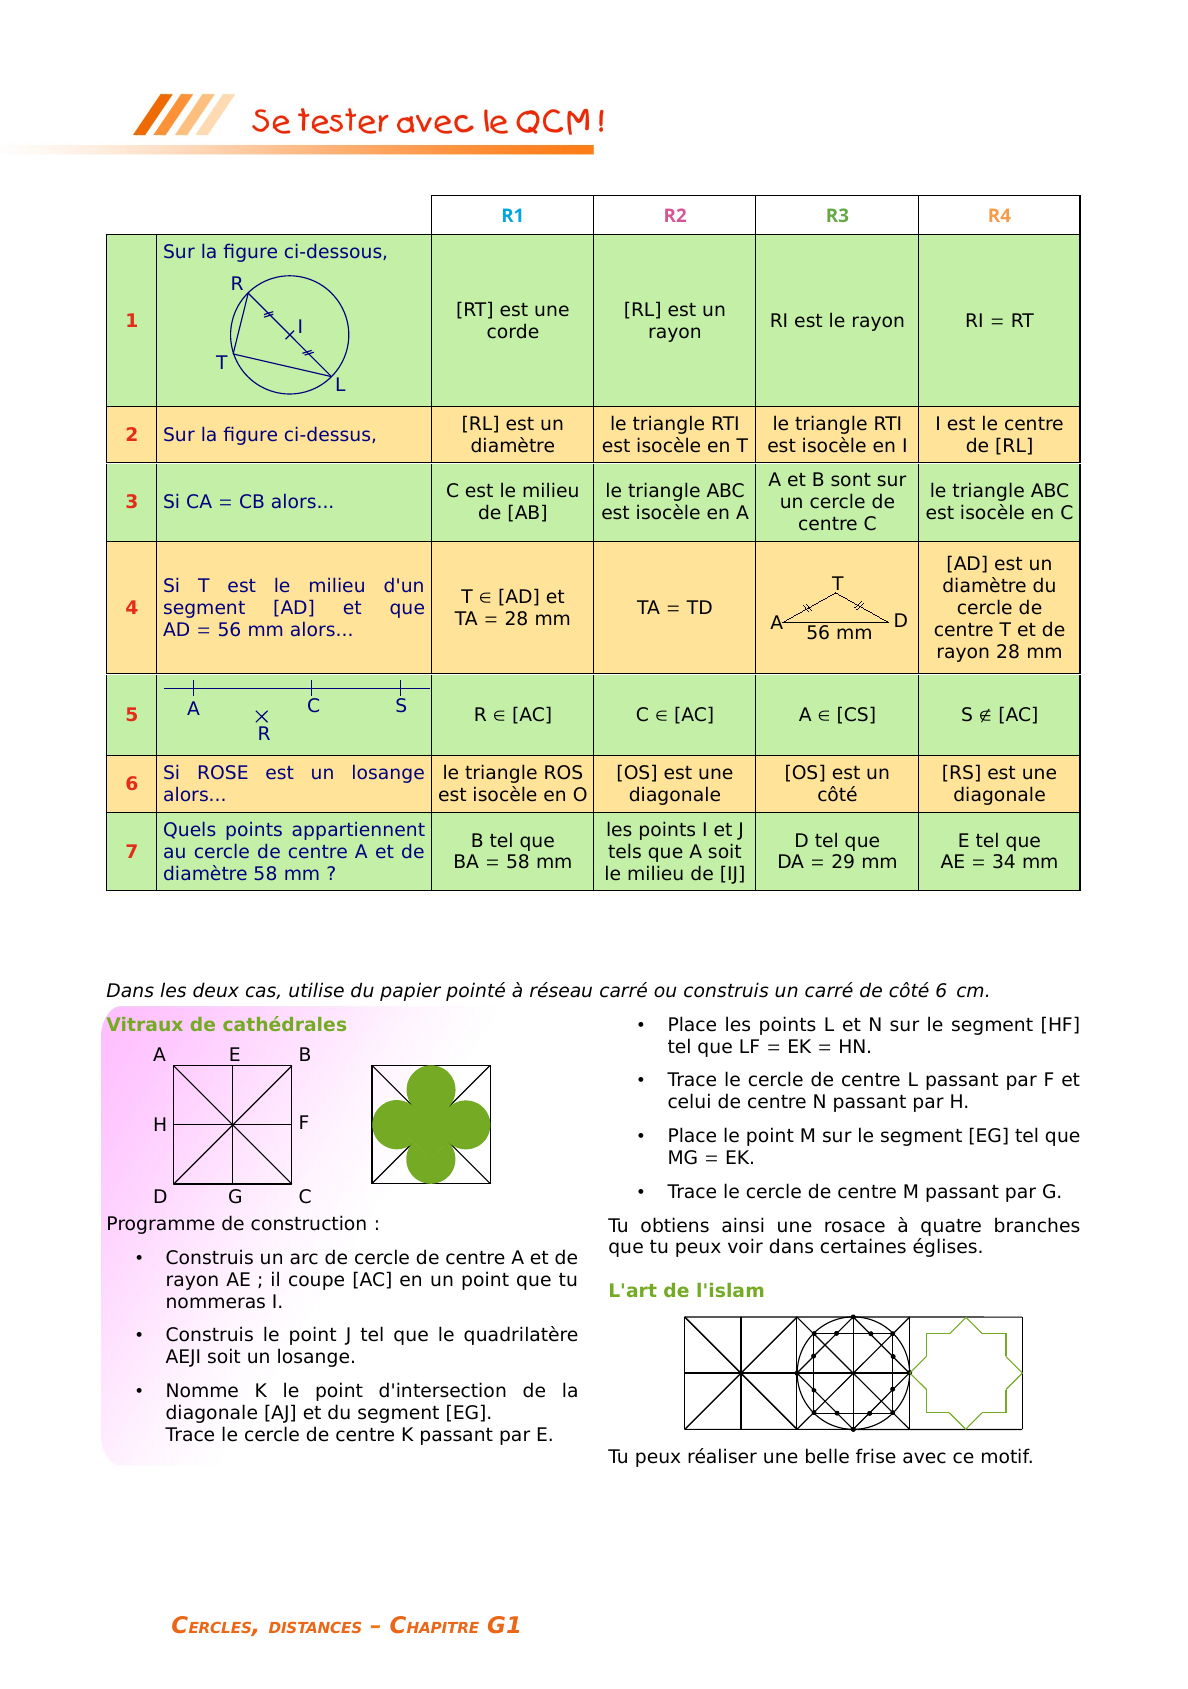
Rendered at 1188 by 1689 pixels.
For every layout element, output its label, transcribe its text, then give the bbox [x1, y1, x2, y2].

table_cell [OS] est un côté [756, 756, 918, 812]
table_cell Si T est le milieu d'un segment [AD] et que AD = 56 mm alors... [157, 542, 431, 673]
text Tu peux réaliser une belle frise avec ce motif. [608, 1314, 1081, 1468]
table_cell le triangle RTI est isocèle en T [594, 407, 755, 462]
table_cell 6 [107, 756, 156, 812]
table_cell E tel que AE = 34 mm [919, 813, 1079, 890]
table_header R1 [432, 196, 593, 234]
table_cell RI est le rayon [756, 235, 918, 406]
list Trace le cercle de centre L passant par F et celui de centre N passant par H. [638, 1069, 1081, 1113]
list Trace le cercle de centre M passant par G. [638, 1181, 1081, 1203]
table_cell le triangle ABC est isocèle en C [919, 464, 1079, 541]
list Place le point M sur le segment [EG] tel que MG = EK. [638, 1125, 1081, 1169]
table_header [156, 195, 431, 234]
table_cell 2 [107, 407, 156, 462]
table_cell [RL] est un diamètre [432, 407, 593, 462]
table_cell Sur la figure ci-dessous, [157, 235, 431, 406]
table_cell B tel que BA = 58 mm [432, 813, 593, 890]
text L'art de l'islam [608, 1280, 1081, 1302]
table_cell Si ROSE est un losange alors... [157, 756, 431, 812]
table_cell I est le centre de [RL] [919, 407, 1079, 462]
table_cell 4 [107, 542, 156, 673]
table_cell les points I et J tels que A soit le milieu de [IJ] [594, 813, 755, 890]
table_cell [756, 542, 918, 673]
table_cell [157, 675, 431, 755]
list Dans les deux cas, utilise du papier pointé à réseau carré ou construis un carré de côté 6 cm. [106, 980, 1081, 1002]
table_cell le triangle ABC est isocèle en A [594, 464, 755, 541]
table_cell 3 [107, 464, 156, 541]
table_cell R ∈ [AC] [432, 675, 593, 755]
table_cell [RL] est un rayon [594, 235, 755, 406]
table_cell Sur la figure ci‑dessus, [157, 407, 431, 462]
table_header R2 [594, 196, 755, 234]
table_cell 7 [107, 813, 156, 890]
table_cell T ∈ [AD] et TA = 28 mm [432, 542, 593, 673]
list Place les points L et N sur le segment [HF] tel que LF = EK = HN. [638, 1013, 1081, 1057]
table_header R4 [919, 196, 1079, 234]
table_cell [AD] est un diamètre du cercle de centre T et de rayon 28 mm [919, 542, 1079, 673]
table_cell TA = TD [594, 542, 755, 673]
table_cell [RS] est une diagonale [919, 756, 1079, 812]
table_cell RI = RT [919, 235, 1079, 406]
table_cell 1 [107, 235, 156, 406]
table_cell le triangle ROS est isocèle en O [432, 756, 593, 812]
table_cell [RT] est une corde [432, 235, 593, 406]
table_cell C ∈ [AC] [594, 675, 755, 755]
picture [101, 1006, 600, 1466]
table_cell [OS] est une diagonale [594, 756, 755, 812]
table_cell A ∈ [CS] [756, 675, 918, 755]
table_cell Quels points appartiennent au cercle de centre A et de diamètre 58 mm ? [157, 813, 431, 890]
table_cell 5 [107, 675, 156, 755]
table_cell S ∉ [AC] [919, 675, 1079, 755]
table_cell D tel que DA = 29 mm [756, 813, 918, 890]
list Tu obtiens ainsi une rosace à quatre branches que tu peux voir dans certaines églises. [608, 1214, 1081, 1258]
table_cell le triangle RTI est isocèle en I [756, 407, 918, 462]
table_cell A et B sont sur un cercle de centre C [756, 464, 918, 541]
picture [0, 93, 605, 155]
table_header R3 [756, 196, 918, 234]
table_cell Si CA = CB alors... [157, 464, 431, 541]
table_cell C est le milieu de [AB] [432, 464, 593, 541]
table_header [106, 195, 156, 234]
